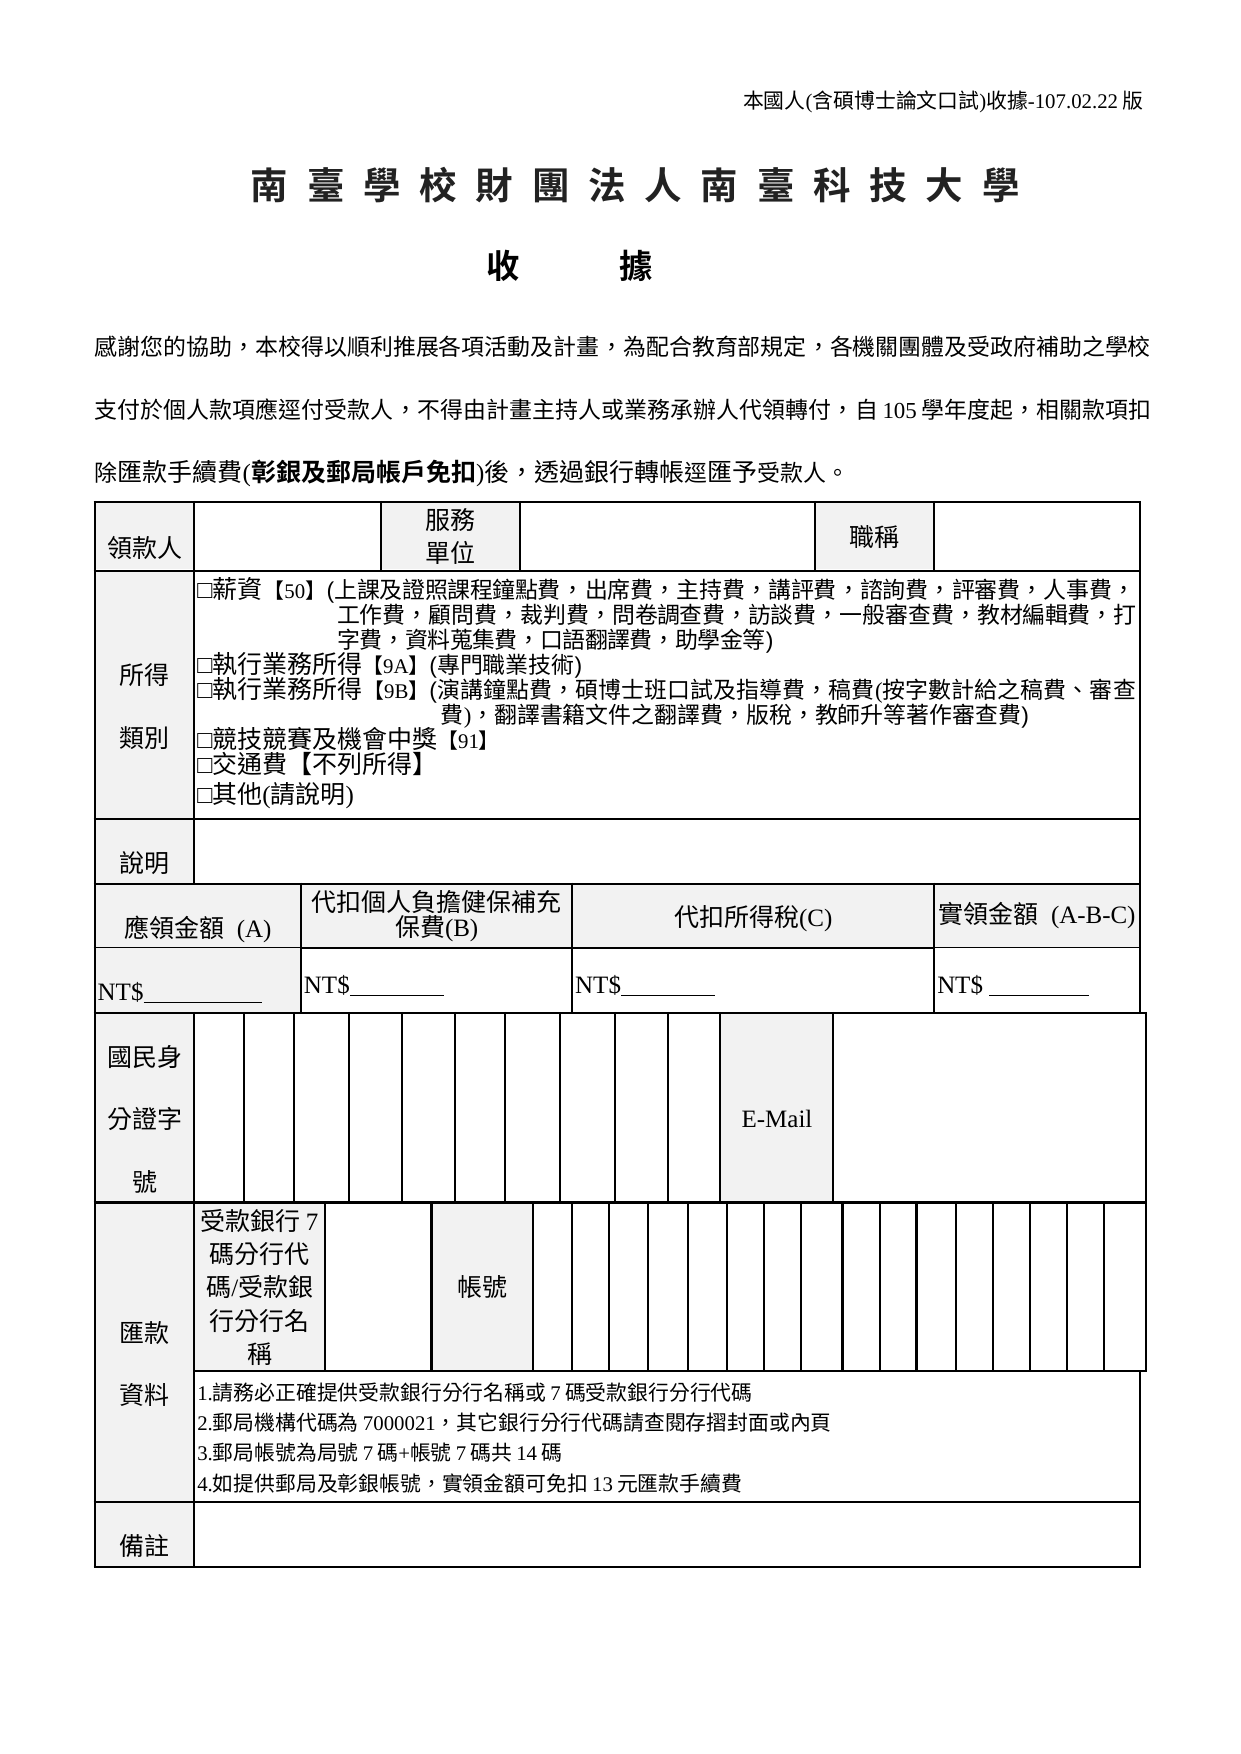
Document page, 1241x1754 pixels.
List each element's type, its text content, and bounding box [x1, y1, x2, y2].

table_cell 國民身分證字號 [96, 1014, 193, 1201]
table_cell 代扣個人負擔健保補充保費(B) [302, 885, 571, 947]
table_cell [649, 1204, 687, 1370]
table_cell [350, 1014, 401, 1201]
table_cell [1141, 570, 1146, 818]
table_cell NT$ [935, 948, 1139, 1012]
table_cell [326, 1204, 430, 1370]
table_cell 帳號 [433, 1204, 532, 1370]
table_cell [1141, 1501, 1146, 1566]
table_header [1141, 501, 1146, 569]
table_cell 應領金額 (A) [96, 885, 300, 947]
table_cell [1141, 818, 1146, 883]
table_cell [1105, 1204, 1145, 1370]
table_cell [616, 1014, 667, 1201]
table_cell [195, 1014, 243, 1201]
table_cell 備註 [96, 1503, 193, 1566]
table_header 職稱 [816, 503, 933, 569]
table_cell [506, 1014, 559, 1201]
table_cell [802, 1204, 841, 1370]
table_cell NT$ [96, 948, 300, 1012]
table_cell [1141, 1372, 1146, 1501]
table_cell [195, 820, 1139, 883]
table_cell [728, 1204, 763, 1370]
table_cell 說明 [96, 820, 193, 883]
table_header [521, 503, 814, 569]
table_cell [295, 1014, 348, 1201]
table_cell [534, 1204, 571, 1370]
table_cell 所得 類別 [96, 572, 193, 818]
table_cell NT$ [302, 949, 571, 1012]
table_cell [573, 1204, 608, 1370]
table_cell [561, 1014, 614, 1201]
table_cell [844, 1204, 879, 1370]
table_cell E-Mail [721, 1014, 832, 1201]
table_header 服務 單位 [382, 503, 519, 569]
table_header [935, 503, 1139, 569]
text 南 臺 學 校 財 團 法 人 南 臺 科 技 大 學 [94, 141, 1176, 204]
table_cell 實領金額 (A-B-C) [935, 885, 1139, 947]
table_cell [1031, 1204, 1066, 1370]
table_cell [765, 1204, 800, 1370]
table_cell 代扣所得稅(C) [573, 885, 933, 947]
table_cell [994, 1204, 1029, 1370]
table_cell 匯款 資料 [96, 1204, 193, 1501]
table_cell [957, 1204, 992, 1370]
table_cell [245, 1014, 293, 1201]
table_header [195, 503, 380, 569]
table_cell [456, 1014, 504, 1201]
table_cell [669, 1014, 719, 1201]
table_cell 受款銀行7碼分行代碼/受款銀行分行名稱 [195, 1204, 324, 1370]
table_cell NT$ [573, 949, 933, 1012]
table_cell [834, 1014, 1145, 1201]
table_cell [1068, 1204, 1103, 1370]
table_cell [1141, 947, 1146, 1012]
table_cell [610, 1204, 647, 1370]
table_cell [195, 1503, 1139, 1566]
table_cell [1141, 883, 1146, 947]
table_cell □薪資【50】(上課及證照課程鐘點費，出席費，主持費，講評費，諮詢費，評審費，人事費，工作費，顧問費，裁判費，問卷調查費，訪談費，一般審查費，教材編輯費，打字費，資料蒐集費，口語翻譯費，助學金等) □執行業務所得【9A】(專門職業技術) □執行業務所得【9B】(演講鐘點費，碩博士班口試及指導費，稿費(按字數計給之稿費、審查費)，翻譯書籍文件之翻譯費，版稅，教師升等著作審查費) □競技競賽及機會中獎【91】 □交通費【不列所得】 □其他(請說明) [195, 572, 1139, 818]
table_cell [918, 1204, 955, 1370]
table_cell [403, 1014, 454, 1201]
table_cell [689, 1204, 726, 1370]
table_cell 1.請務必正確提供受款銀行分行名稱或7碼受款銀行分行代碼 2.郵局機構代碼為7000021，其它銀行分行代碼請查閱存摺封面或內頁 3.郵局帳號為局號7碼+帳號7碼共14碼 4.如提供郵局及彰銀帳號，實領金額可免扣13元匯款手續費 [195, 1372, 1139, 1501]
text 感謝您的協助，本校得以順利推展各項活動及計畫，為配合教育部規定，各機關團體及受政府補助之學校支付於個人款項應逕付受款人，不得由計畫主持人或業務承辦人代領轉付，自105學年度起，相關款項扣除匯款手續費(彰銀及郵局帳戶免扣)後，透過銀行轉帳逕匯予受款人。 [94, 304, 1152, 491]
table_header 領款人 [96, 503, 193, 569]
text 收 據 [444, 223, 1234, 285]
table_cell [881, 1204, 915, 1370]
